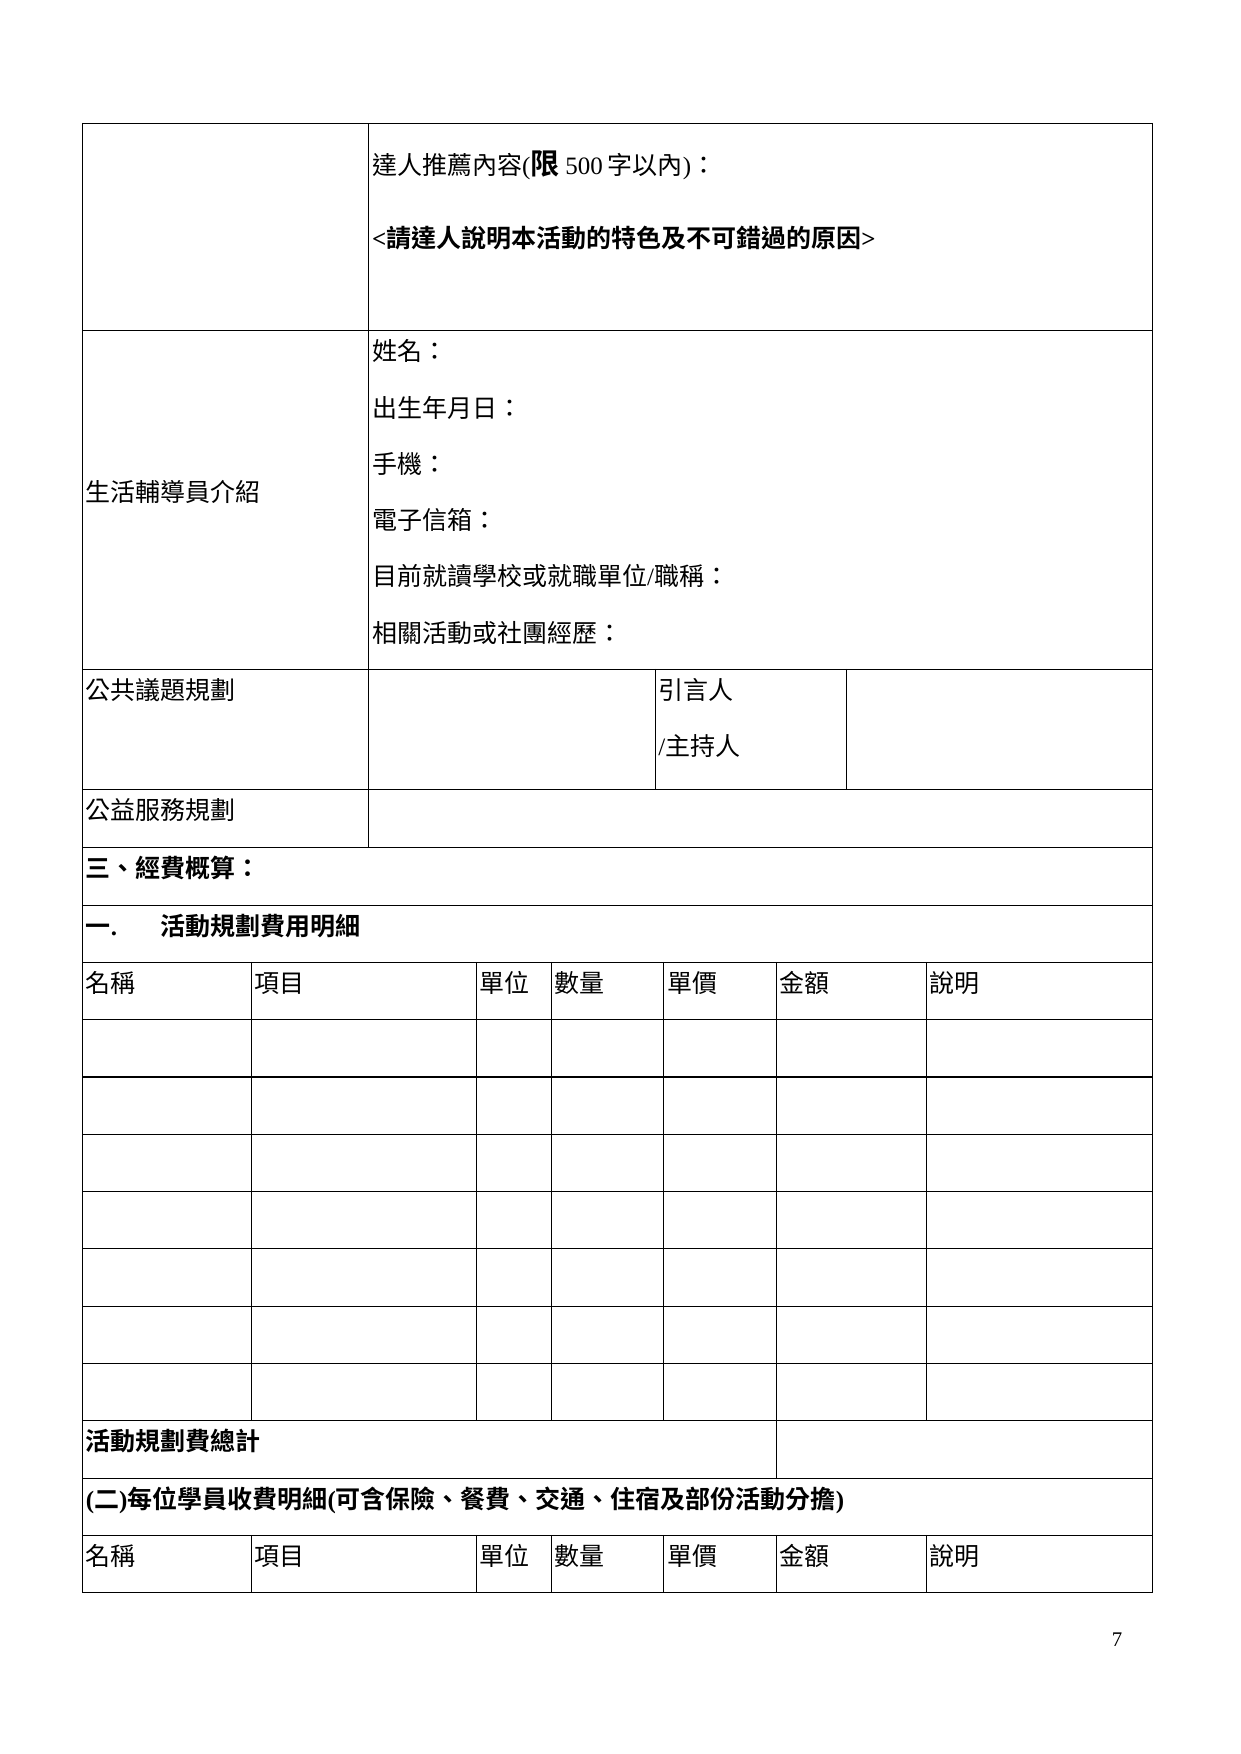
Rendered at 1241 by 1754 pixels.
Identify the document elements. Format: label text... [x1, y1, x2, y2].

table_cell [252, 1364, 476, 1420]
table_cell [83, 1364, 251, 1420]
table_cell [252, 1078, 476, 1134]
table_cell [477, 1020, 551, 1076]
table_cell 數量 [552, 963, 663, 1019]
table_cell 生活輔導員介紹 [83, 331, 368, 669]
table_cell [777, 1192, 926, 1248]
table_cell [927, 1249, 1152, 1306]
table_cell [83, 1020, 251, 1076]
table_cell [477, 1249, 551, 1306]
table_cell [664, 1192, 776, 1248]
table_cell [777, 1421, 1152, 1477]
table_cell [477, 1135, 551, 1191]
table_cell [777, 1249, 926, 1306]
table_cell 活動規劃費用明細 [83, 906, 1152, 962]
table_cell 單價 [664, 963, 776, 1019]
table_cell 數量 [552, 1536, 663, 1592]
table_cell 名稱 [83, 963, 251, 1019]
table_cell 項目 [252, 1536, 476, 1592]
table_cell [83, 1192, 251, 1248]
table_cell [83, 1135, 251, 1191]
table_cell [927, 1192, 1152, 1248]
table_cell [477, 1078, 551, 1134]
table_cell (二)每位學員收費明細(可含保險、餐費、交通、住宿及部份活動分擔) [83, 1479, 1152, 1535]
table_cell [252, 1249, 476, 1306]
table_cell [477, 1192, 551, 1248]
table_cell 引言人 /主持人 [656, 670, 846, 789]
table_cell [83, 1307, 251, 1363]
table_cell 項目 [252, 963, 476, 1019]
table_cell [777, 1020, 926, 1076]
table_cell [927, 1078, 1152, 1134]
table_cell [477, 1364, 551, 1420]
table_cell [664, 1078, 776, 1134]
table_cell [664, 1364, 776, 1420]
table_cell [552, 1020, 663, 1076]
table_cell [369, 670, 655, 789]
table_cell 活動規劃費總計 [83, 1421, 776, 1477]
table_cell [83, 1078, 251, 1134]
table_cell [552, 1307, 663, 1363]
table_cell [777, 1307, 926, 1363]
table_cell [83, 124, 368, 330]
table_cell 金額 [777, 963, 926, 1019]
table_cell [847, 670, 1152, 789]
table_cell [927, 1020, 1152, 1076]
table_cell [477, 1307, 551, 1363]
table_cell [777, 1135, 926, 1191]
table_cell [777, 1364, 926, 1420]
table_cell [252, 1135, 476, 1191]
table_cell [664, 1307, 776, 1363]
table_cell [927, 1364, 1152, 1420]
table_cell 單位 [477, 1536, 551, 1592]
table_cell [252, 1020, 476, 1076]
table_cell [552, 1192, 663, 1248]
table_cell 姓名： 出生年月日： 手機： 電子信箱： 目前就讀學校或就職單位/職稱： 相關活動或社團經歷： [369, 331, 1152, 669]
table_cell 說明 [927, 1536, 1152, 1592]
table_cell 單價 [664, 1536, 776, 1592]
table_cell 金額 [777, 1536, 926, 1592]
table_cell [83, 1249, 251, 1306]
table_cell 說明 [927, 963, 1152, 1019]
table_cell [664, 1020, 776, 1076]
table_cell [927, 1135, 1152, 1191]
table_cell [664, 1249, 776, 1306]
table_cell 公共議題規劃 [83, 670, 368, 789]
table_cell [927, 1307, 1152, 1363]
table_cell 單位 [477, 963, 551, 1019]
table_cell 名稱 [83, 1536, 251, 1592]
table_cell 公益服務規劃 [83, 790, 368, 847]
table_cell [369, 790, 1152, 847]
table_cell [552, 1249, 663, 1306]
table_cell [552, 1364, 663, 1420]
table_cell [664, 1135, 776, 1191]
table_cell [252, 1307, 476, 1363]
table_cell 達人推薦內容(限500字以內)： <請達人說明本活動的特色及不可錯過的原因> [369, 124, 1152, 330]
table_cell [252, 1192, 476, 1248]
table_cell [777, 1078, 926, 1134]
table_cell [552, 1135, 663, 1191]
table_cell 三、經費概算： [83, 848, 1152, 904]
table_cell [552, 1078, 663, 1134]
